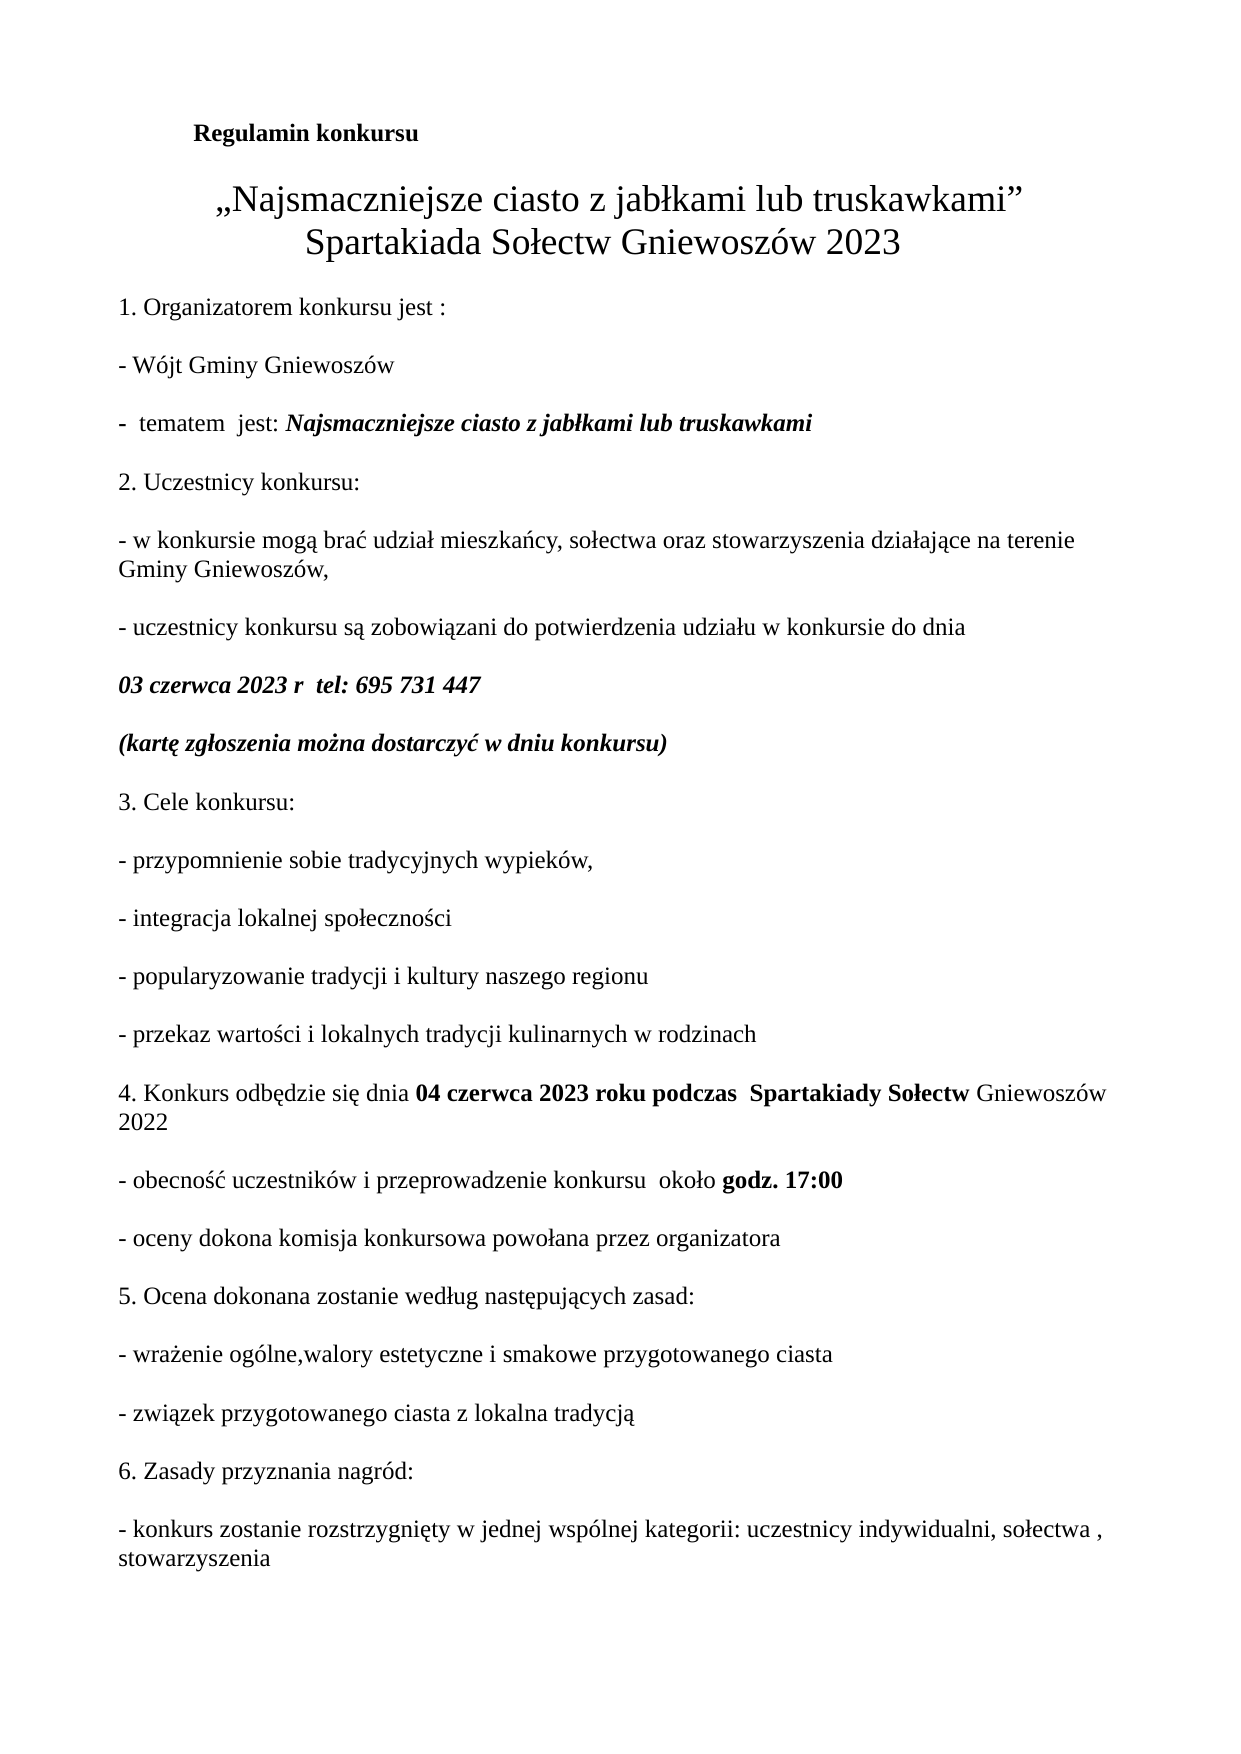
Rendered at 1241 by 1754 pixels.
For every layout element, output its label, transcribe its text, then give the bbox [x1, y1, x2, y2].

text - obecność uczestników i przeprowadzenie konkursu około godz. 17:00 [118, 1165, 1122, 1193]
text 4. Konkurs odbędzie się dnia 04 czerwca 2023 roku podczas Spartakiady Sołectw Gniewoszów 2022 [118, 1078, 1122, 1135]
text - popularyzowanie tradycji i kultury naszego regionu [118, 961, 1122, 990]
text - oceny dokona komisja konkursowa powołana przez organizatora [118, 1223, 1122, 1252]
text 1. Organizatorem konkursu jest : [118, 292, 1122, 321]
text - przypomnienie sobie tradycyjnych wypieków, [118, 845, 1122, 874]
text (kartę zgłoszenia można dostarczyć w dniu konkursu) [118, 728, 1122, 757]
text Regulamin konkursu [118, 118, 1122, 147]
text - przekaz wartości i lokalnych tradycji kulinarnych w rodzinach [118, 1019, 1122, 1048]
text 6. Zasady przyznania nagród: [118, 1456, 1122, 1485]
text - w konkursie mogą brać udział mieszkańcy, sołectwa oraz stowarzyszenia działające na terenie Gminy Gniewoszów, [118, 525, 1122, 582]
text 03 czerwca 2023 r tel: 695 731 447 [118, 670, 1122, 699]
text - tematem jest: Najsmaczniejsze ciasto z jabłkami lub truskawkami [118, 408, 1122, 437]
text - integracja lokalnej społeczności [118, 903, 1122, 932]
text 3. Cele konkursu: [118, 787, 1122, 815]
text „Najsmaczniejsze ciasto z jabłkami lub truskawkami” Spartakiada Sołectw Gniewoszów 2023 [118, 176, 1122, 263]
text - wrażenie ogólne,walory estetyczne i smakowe przygotowanego ciasta [118, 1339, 1122, 1368]
text 2. Uczestnicy konkursu: [118, 467, 1122, 496]
text 5. Ocena dokonana zostanie według następujących zasad: [118, 1281, 1122, 1310]
text - konkurs zostanie rozstrzygnięty w jednej wspólnej kategorii: uczestnicy indywidualni, sołectwa , stowarzyszenia [118, 1514, 1122, 1572]
text - związek przygotowanego ciasta z lokalna tradycją [118, 1398, 1122, 1426]
text - uczestnicy konkursu są zobowiązani do potwierdzenia udziału w konkursie do dnia [118, 612, 1122, 641]
text - Wójt Gminy Gniewoszów [118, 350, 1122, 379]
